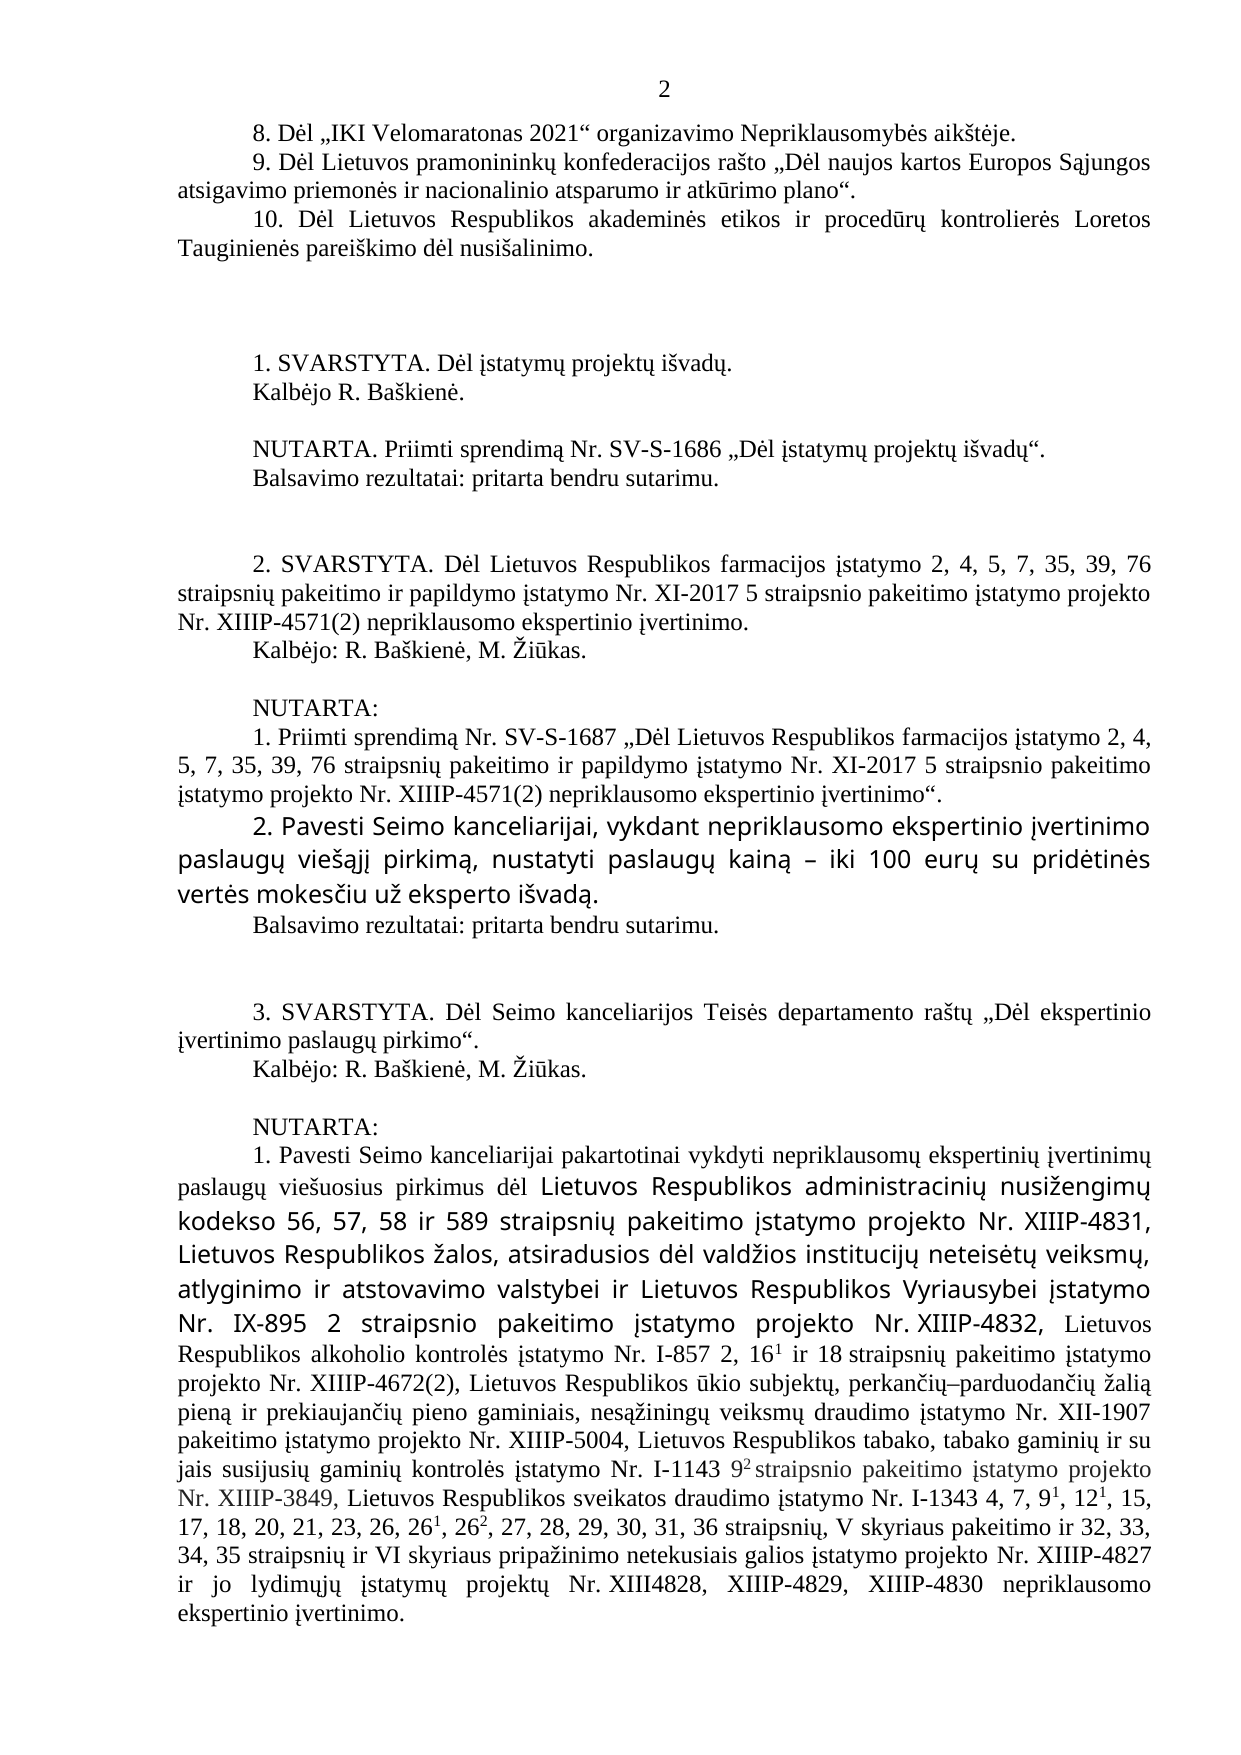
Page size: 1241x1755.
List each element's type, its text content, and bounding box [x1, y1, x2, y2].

text 1. Pavesti Seimo kanceliarijai pakartotinai vykdyti nepriklausomų ekspertinių įvertinimų paslaugų viešuosius pirkimus dėl Lietuvos Respublikos administracinių nusižengimų kodekso 56, 57, 58 ir 589 straipsnių pakeitimo įstatymo projekto Nr. XIIIP-4831, Lietuvos Respublikos žalos, atsiradusios dėl valdžios institucijų neteisėtų veiksmų, atlyginimo ir atstovavimo valstybei ir Lietuvos Respublikos Vyriausybei įstatymo Nr. IX-895 2 straipsnio pakeitimo įstatymo projekto Nr. XIIIP-4832, Lietuvos Respublikos alkoholio kontrolės įstatymo Nr. I-857 2, 161 ir 18 straipsnių pakeitimo įstatymo projekto Nr. XIIIP-4672(2), Lietuvos Respublikos ūkio subjektų, perkančių–parduodančių žalią pieną ir prekiaujančių pieno gaminiais, nesąžiningų veiksmų draudimo įstatymo Nr. XII-1907 pakeitimo įstatymo projekto Nr. XIIIP-5004, Lietuvos Respublikos tabako, tabako gaminių ir su jais susijusių gaminių kontrolės įstatymo Nr. I-1143 92 straipsnio pakeitimo įstatymo projekto Nr. XIIIP-3849, Lietuvos Respublikos sveikatos draudimo įstatymo Nr. I-1343 4, 7, 91, 121, 15, 17, 18, 20, 21, 23, 26, 261, 262, 27, 28, 29, 30, 31, 36 straipsnių, V skyriaus pakeitimo ir 32, 33, 34, 35 straipsnių ir VI skyriaus pripažinimo netekusiais galios įstatymo projekto Nr. XIIIP-4827 ir jo lydimųjų įstatymų projektų Nr. XIII­4828, XIIIP-4829, XIIIP-4830 nepriklausomo ekspertinio įvertinimo. [177, 1140, 1152, 1627]
text NUTARTA: [177, 1112, 1152, 1140]
text Balsavimo rezultatai: pritarta bendru sutarimu. [177, 463, 1152, 492]
text NUTARTA. Priimti sprendimą Nr. SV-S-1686 „Dėl įstatymų projektų išvadų“. [177, 434, 1152, 463]
text 2. Pavesti Seimo kanceliarijai, vykdant nepriklausomo ekspertinio įvertinimo paslaugų viešąjį pirkimą, nustatyti paslaugų kainą – iki 100 eurų su pridėtinės vertės mokesčiu už eksperto išvadą. [177, 808, 1152, 910]
text 1. SVARSTYTA. Dėl įstatymų projektų išvadų. [177, 348, 1152, 377]
text Kalbėjo: R. Baškienė, M. Žiūkas. [177, 636, 1152, 664]
text 3. SVARSTYTA. Dėl Seimo kanceliarijos Teisės departamento raštų „Dėl ekspertinio įvertinimo paslaugų pirkimo“. [177, 997, 1152, 1054]
text 10. Dėl Lietuvos Respublikos akademinės etikos ir procedūrų kontrolierės Loretos Tauginienės pareiškimo dėl nusišalinimo. [177, 204, 1152, 262]
text Kalbėjo: R. Baškienė, M. Žiūkas. [177, 1054, 1152, 1083]
text 8. Dėl „IKI Velomaratonas 2021“ organizavimo Nepriklausomybės aikštėje. [177, 118, 1152, 147]
text Kalbėjo R. Baškienė. [177, 377, 1152, 406]
text 9. Dėl Lietuvos pramonininkų konfederacijos rašto „Dėl naujos kartos Europos Sąjungos atsigavimo priemonės ir nacionalinio atsparumo ir atkūrimo plano“. [177, 147, 1152, 204]
text NUTARTA: [177, 693, 1152, 722]
text Balsavimo rezultatai: pritarta bendru sutarimu. [177, 910, 1152, 939]
text 2. SVARSTYTA. Dėl Lietuvos Respublikos farmacijos įstatymo 2, 4, 5, 7, 35, 39, 76 straipsnių pakeitimo ir papildymo įstatymo Nr. XI-2017 5 straipsnio pakeitimo įstatymo projekto Nr. XIIIP-4571(2) nepriklausomo ekspertinio įvertinimo. [177, 549, 1152, 636]
text 1. Priimti sprendimą Nr. SV-S-1687 „Dėl Lietuvos Respublikos farmacijos įstatymo 2, 4, 5, 7, 35, 39, 76 straipsnių pakeitimo ir papildymo įstatymo Nr. XI-2017 5 straipsnio pakeitimo įstatymo projekto Nr. XIIIP-4571(2) nepriklausomo ekspertinio įvertinimo“. [177, 722, 1152, 808]
